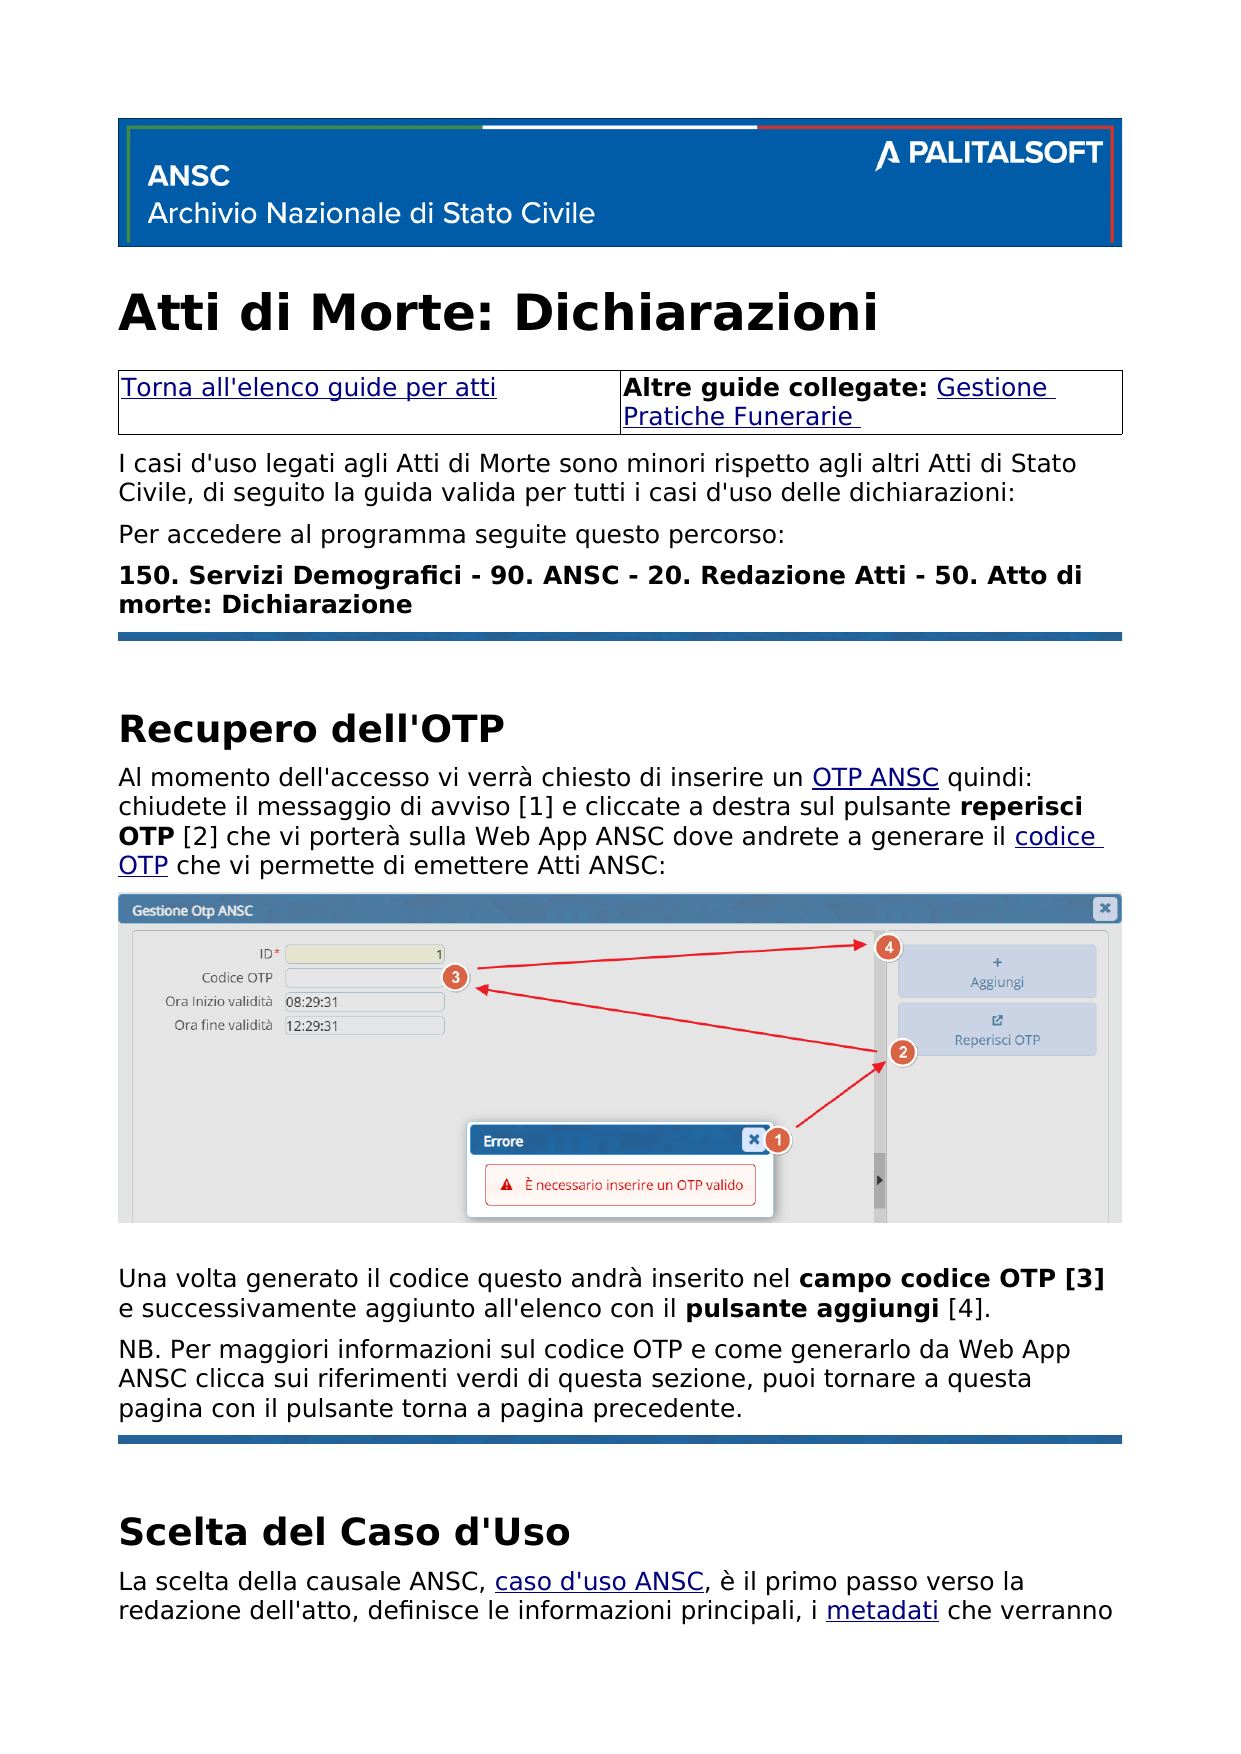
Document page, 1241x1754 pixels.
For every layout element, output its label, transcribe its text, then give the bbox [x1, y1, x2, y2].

subtitle Scelta del Caso d'Uso [118, 1511, 1122, 1554]
table_header Torna all'elenco guide per atti [119, 371, 620, 434]
picture [118, 1435, 1123, 1444]
picture [118, 118, 1123, 247]
picture [118, 892, 1123, 1223]
text Per accedere al programma seguite questo percorso: [118, 520, 1122, 549]
text La scelta della causale ANSC, caso d'uso ANSC, è il primo passo verso la redazione dell'atto, definisce le informazioni principali, i metadati che verranno [118, 1567, 1122, 1625]
text Una volta generato il codice questo andrà inserito nel campo codice OTP [3] e successivamente aggiunto all'elenco con il pulsante aggiungi [4]. [118, 1265, 1122, 1323]
subtitle Atti di Morte: Dichiarazioni [118, 284, 1122, 342]
text I casi d'uso legati agli Atti di Morte sono minori rispetto agli altri Atti di Stato Civile, di seguito la guida valida per tutti i casi d'uso delle dichiarazioni: [118, 449, 1122, 507]
table_header Altre guide collegate: Gestione Pratiche Funerarie [621, 371, 1122, 434]
text Al momento dell'accesso vi verrà chiesto di inserire un OTP ANSC quindi: chiudete il messaggio di avviso [1] e cliccate a destra sul pulsante reperisci OTP [2] che vi porterà sulla Web App ANSC dove andrete a generare il codice OTP che vi permette di emettere Atti ANSC: [118, 763, 1122, 880]
text 150. Servizi Demografici - 90. ANSC - 20. Redazione Atti - 50. Atto di morte: Dichiarazione [118, 561, 1122, 620]
subtitle Recupero dell'OTP [118, 707, 1122, 751]
text NB. Per maggiori informazioni sul codice OTP e come generarlo da Web App ANSC clicca sui riferimenti verdi di questa sezione, puoi tornare a questa pagina con il pulsante torna a pagina precedente. [118, 1336, 1122, 1423]
picture [118, 632, 1123, 641]
